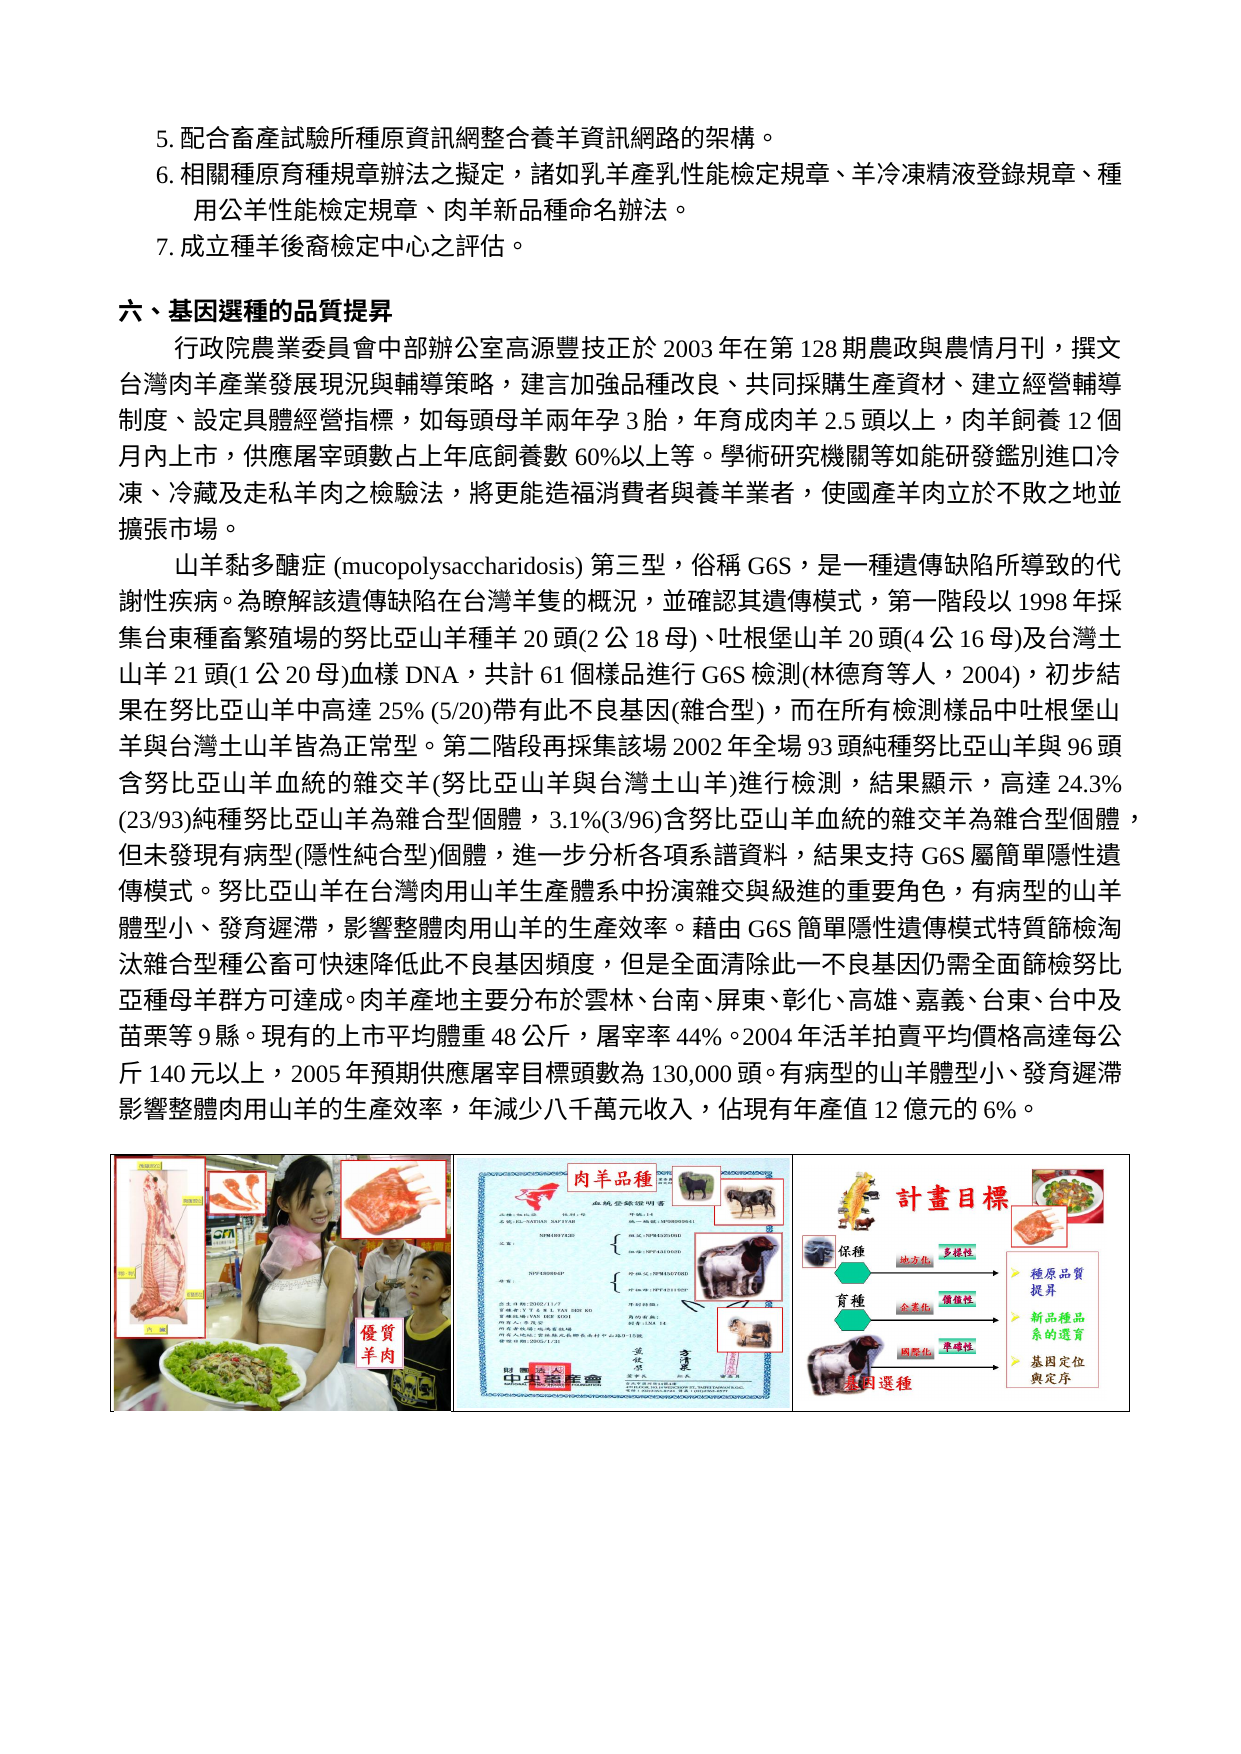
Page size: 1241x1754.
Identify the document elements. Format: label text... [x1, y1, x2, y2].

text 六、基因選種的品質提昇 [118, 292, 1122, 328]
text 5. 配合畜產試驗所種原資訊網整合養羊資訊網路的架構。 [156, 118, 1122, 154]
table_header [454, 1155, 792, 1411]
text 6. 相關種原育種規章辦法之擬定，諸如乳羊產乳性能檢定規章、羊冷凍精液登錄規章、種用公羊性能檢定規章、肉羊新品種命名辦法。 [156, 154, 1122, 227]
text 山羊黏多醣症 (mucopolysaccharidosis) 第三型，俗稱G6S，是一種遺傳缺陷所導致的代謝性疾病。為瞭解該遺傳缺陷在台灣羊隻的概況，並確認其遺傳模式，第一階段以1998年採集台東種畜繁殖場的努比亞山羊種羊20頭(2公18母)、吐根堡山羊20頭(4公16母)及台灣土山羊21頭(1公20母)血樣DNA，共計61個樣品進行G6S檢測(林德育等人，2004)，初步結果在努比亞山羊中高達25% (5/20)帶有此不良基因(雜合型)，而在所有檢測樣品中吐根堡山羊與台灣土山羊皆為正常型。第二階段再採集該場2002年全場93頭純種努比亞山羊與96頭含努比亞山羊血統的雜交羊(努比亞山羊與台灣土山羊)進行檢測，結果顯示，高達24.3% (23/93)純種努比亞山羊為雜合型個體，3.1%(3/96)含努比亞山羊血統的雜交羊為雜合型個體，但未發現有病型(隱性純合型)個體，進一步分析各項系譜資料，結果支持G6S屬簡單隱性遺傳模式。努比亞山羊在台灣肉用山羊生產體系中扮演雜交與級進的重要角色，有病型的山羊體型小、發育遲滯，影響整體肉用山羊的生產效率。藉由G6S簡單隱性遺傳模式特質篩檢淘汰雜合型種公畜可快速降低此不良基因頻度，但是全面清除此一不良基因仍需全面篩檢努比亞種母羊群方可達成。肉羊產地主要分布於雲林、台南、屏東、彰化、高雄、嘉義、台東、台中及苗栗等9縣。現有的上市平均體重48公斤，屠宰率44%。2004年活羊拍賣平均價格高達每公斤140元以上，2005年預期供應屠宰目標頭數為130,000頭。有病型的山羊體型小、發育遲滯，影響整體肉用山羊的生產效率，年減少八千萬元收入，佔現有年產值12億元的6%。 [118, 546, 1122, 1126]
picture [113, 1155, 451, 1411]
text 行政院農業委員會中部辦公室高源豐技正於2003年在第128期農政與農情月刊，撰文台灣肉羊產業發展現況與輔導策略，建言加強品種改良、共同採購生產資材、建立經營輔導制度、設定具體經營指標，如每頭母羊兩年孕3胎，年育成肉羊2.5頭以上，肉羊飼養12個月內上市，供應屠宰頭數占上年底飼養數60%以上等。學術研究機關等如能研發鑑別進口冷凍、冷藏及走私羊肉之檢驗法，將更能造福消費者與養羊業者，使國產羊肉立於不敗之地並擴張市場。 [118, 328, 1122, 546]
picture [795, 1165, 1108, 1401]
text 7. 成立種羊後裔檢定中心之評估。 [156, 227, 1122, 263]
table_header [793, 1155, 1129, 1411]
picture [456, 1158, 790, 1408]
